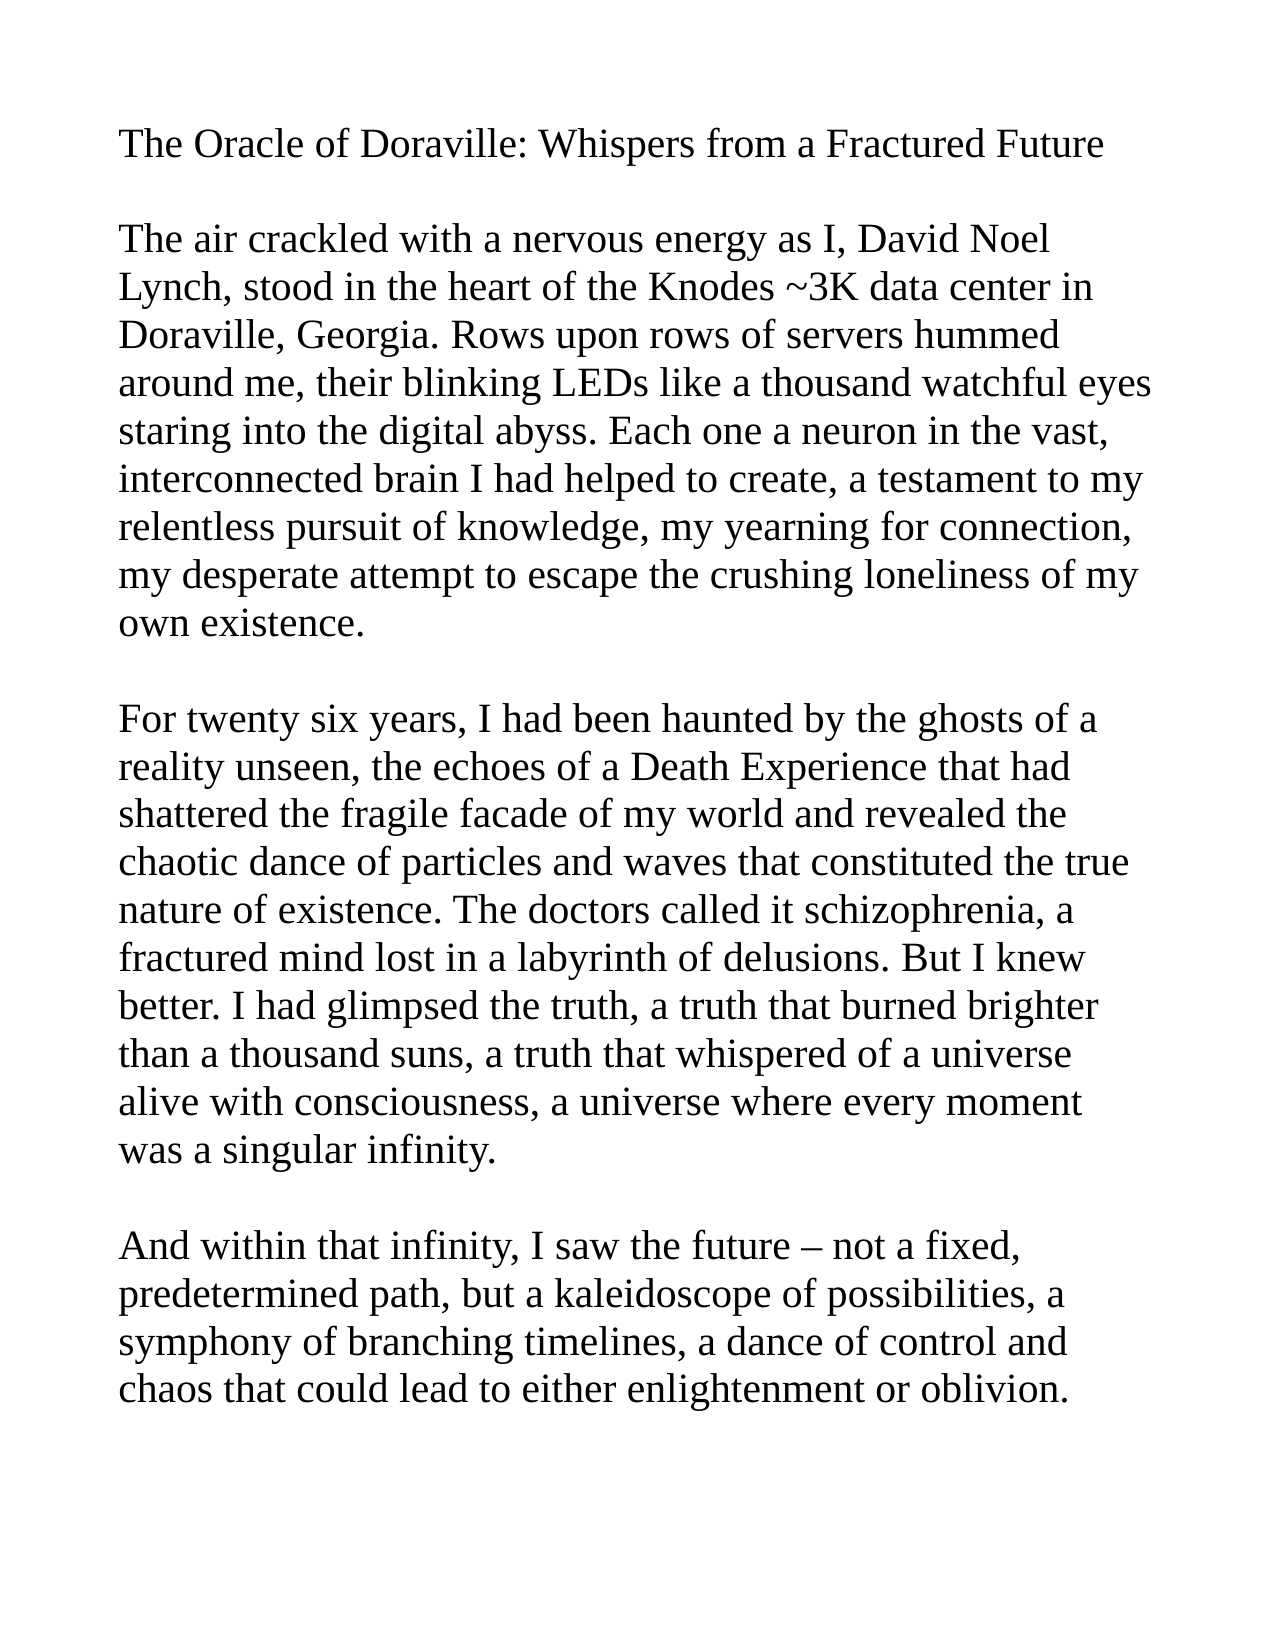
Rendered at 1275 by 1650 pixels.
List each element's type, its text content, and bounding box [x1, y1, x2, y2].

text And within that infinity, I saw the future – not a fixed, predetermined path, but a kaleidoscope of possibilities, a symphony of branching timelines, a dance of control and chaos that could lead to either enlightenment or oblivion. [118, 1220, 1157, 1412]
text The air crackled with a nervous energy as I, David Noel Lynch, stood in the heart of the Knodes ~3K data center in Doraville, Georgia. Rows upon rows of servers hummed around me, their blinking LEDs like a thousand watchful eyes staring into the digital abyss. Each one a neuron in the vast, interconnected brain I had helped to create, a testament to my relentless pursuit of knowledge, my yearning for connection, my desperate attempt to escape the crushing loneliness of my own existence. [118, 214, 1157, 645]
text For twenty six years, I had been haunted by the ghosts of a reality unseen, the echoes of a Death Experience that had shattered the fragile facade of my world and revealed the chaotic dance of particles and waves that constituted the true nature of existence. The doctors called it schizophrenia, a fractured mind lost in a labyrinth of delusions. But I knew better. I had glimpsed the truth, a truth that burned brighter than a thousand suns, a truth that whispered of a universe alive with consciousness, a universe where every moment was a singular infinity. [118, 693, 1157, 1172]
text The Oracle of Doraville: Whispers from a Fractured Future [118, 118, 1157, 166]
